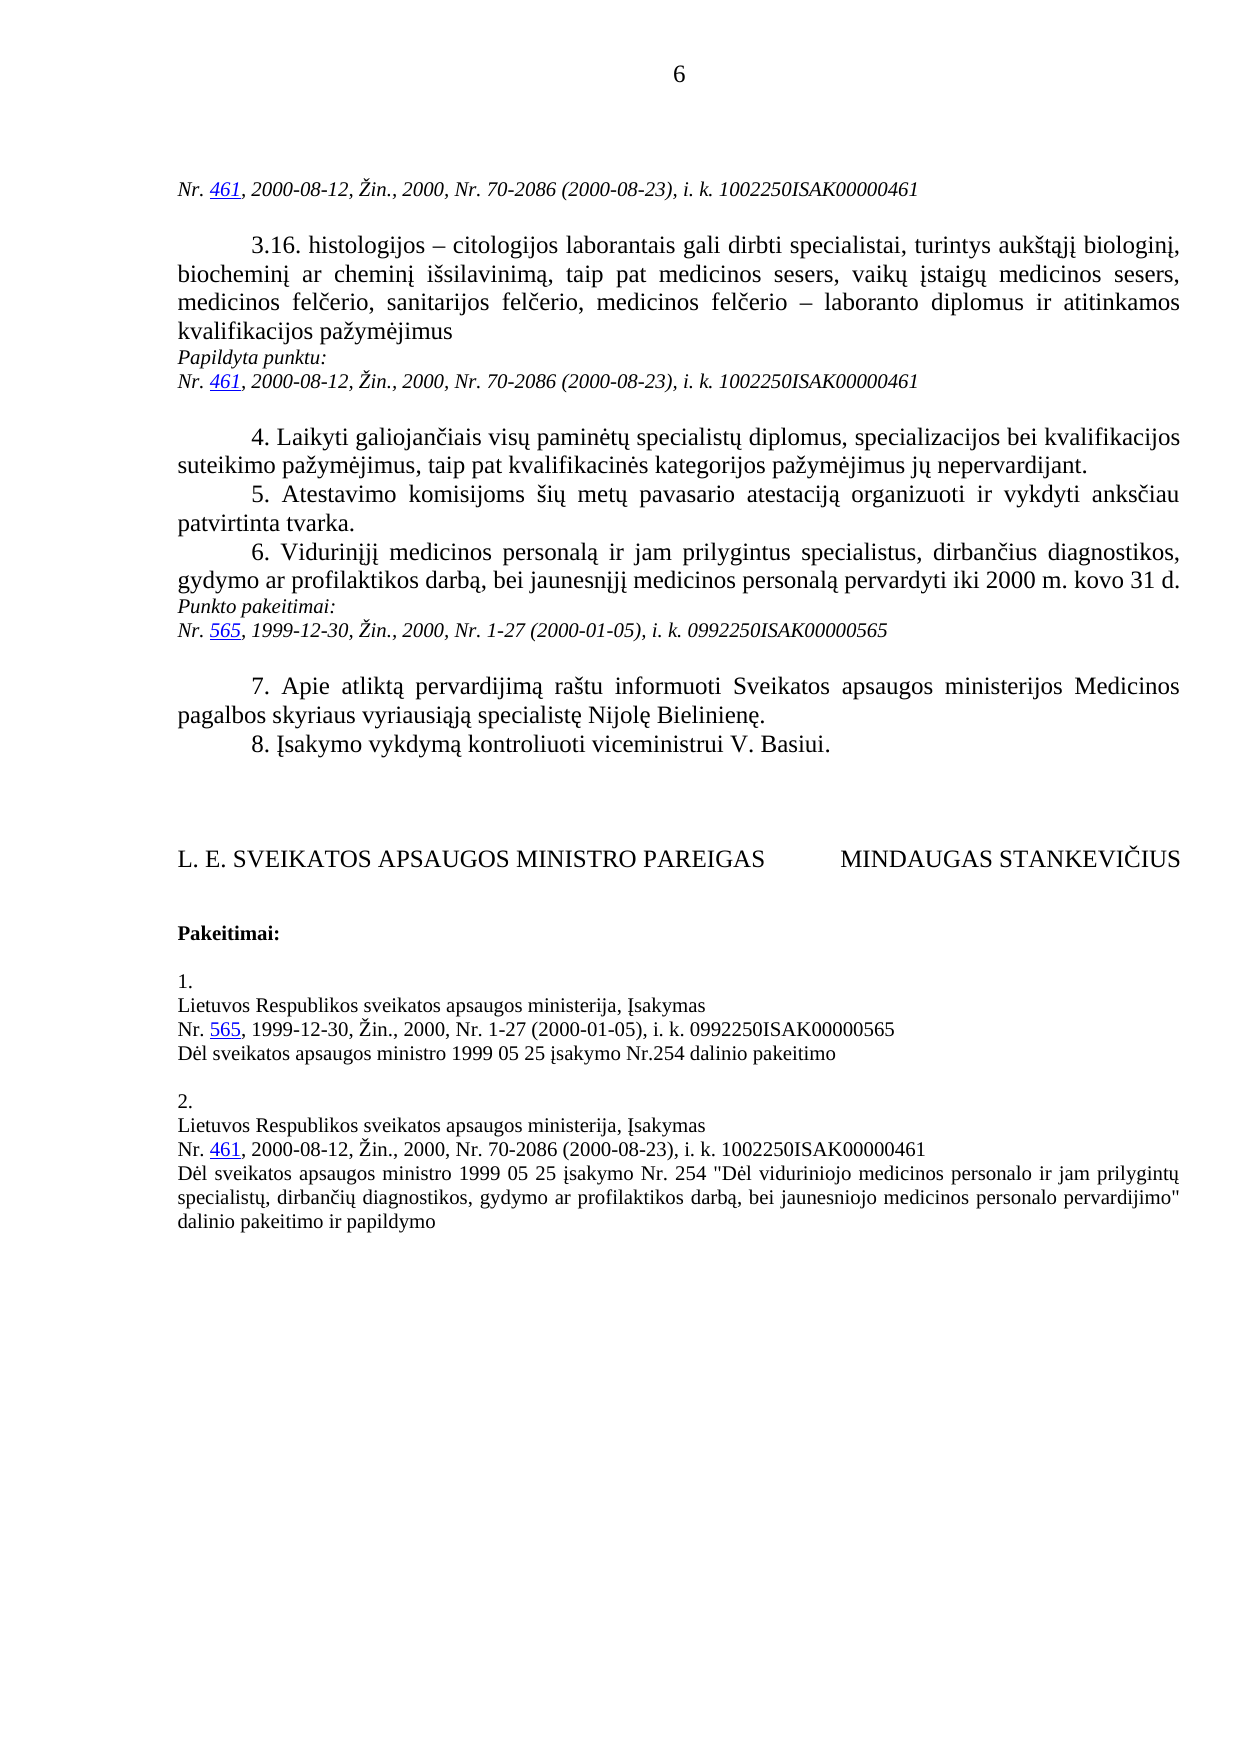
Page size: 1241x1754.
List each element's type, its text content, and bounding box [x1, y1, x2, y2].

text Nr. 461, 2000-08-12, Žin., 2000, Nr. 70-2086 (2000-08-23), i. k. 1002250ISAK00000461 [177, 177, 1181, 201]
text L. E. SVEIKATOS APSAUGOS MINISTRO PAREIGAS MINDAUGAS STANKEVIČIUS [177, 844, 1181, 872]
text 6. Vidurinįjį medicinos personalą ir jam prilygintus specialistus, dirbančius diagnostikos, gydymo ar profilaktikos darbą, bei jaunesnįjį medicinos personalą pervardyti iki 2000 m. kovo 31 d. [177, 537, 1181, 594]
text 4. Laikyti galiojančiais visų paminėtų specialistų diplomus, specializacijos bei kvalifikacijos suteikimo pažymėjimus, taip pat kvalifikacinės kategorijos pažymėjimus jų nepervardijant. [177, 422, 1181, 479]
text Nr. 461, 2000-08-12, Žin., 2000, Nr. 70-2086 (2000-08-23), i. k. 1002250ISAK00000461 [177, 1137, 1181, 1161]
text 2. [177, 1089, 1181, 1113]
text Papildyta punktu: [177, 345, 1181, 369]
text 5. Atestavimo komisijoms šių metų pavasario atestaciją organizuoti ir vykdyti anksčiau patvirtinta tvarka. [177, 479, 1181, 537]
text 1. [177, 969, 1181, 993]
text Lietuvos Respublikos sveikatos apsaugos ministerija, Įsakymas [177, 1113, 1181, 1137]
text Nr. 461, 2000-08-12, Žin., 2000, Nr. 70-2086 (2000-08-23), i. k. 1002250ISAK00000461 [177, 369, 1181, 393]
text 3.16. histologijos – citologijos laborantais gali dirbti specialistai, turintys aukštąjį biologinį, biocheminį ar cheminį išsilavinimą, taip pat medicinos sesers, vaikų įstaigų medicinos sesers, medicinos felčerio, sanitarijos felčerio, medicinos felčerio – laboranto diplomus ir atitinkamos kvalifikacijos pažymėjimus [177, 230, 1181, 345]
text 8. Įsakymo vykdymą kontroliuoti viceministrui V. Basiui. [177, 729, 1181, 757]
text Pakeitimai: [177, 921, 1181, 945]
text 7. Apie atliktą pervardijimą raštu informuoti Sveikatos apsaugos ministerijos Medicinos pagalbos skyriaus vyriausiąją specialistę Nijolę Bielinienę. [177, 671, 1181, 729]
text Dėl sveikatos apsaugos ministro 1999 05 25 įsakymo Nr. 254 "Dėl viduriniojo medicinos personalo ir jam prilygintų specialistų, dirbančių diagnostikos, gydymo ar profilaktikos darbą, bei jaunesniojo medicinos personalo pervardijimo" dalinio pakeitimo ir papildymo [177, 1161, 1181, 1233]
text Lietuvos Respublikos sveikatos apsaugos ministerija, Įsakymas [177, 993, 1181, 1017]
text Nr. 565, 1999-12-30, Žin., 2000, Nr. 1-27 (2000-01-05), i. k. 0992250ISAK00000565 [177, 618, 1181, 642]
text Punkto pakeitimai: [177, 594, 1181, 618]
text Dėl sveikatos apsaugos ministro 1999 05 25 įsakymo Nr.254 dalinio pakeitimo [177, 1041, 1181, 1065]
text Nr. 565, 1999-12-30, Žin., 2000, Nr. 1-27 (2000-01-05), i. k. 0992250ISAK00000565 [177, 1017, 1181, 1041]
